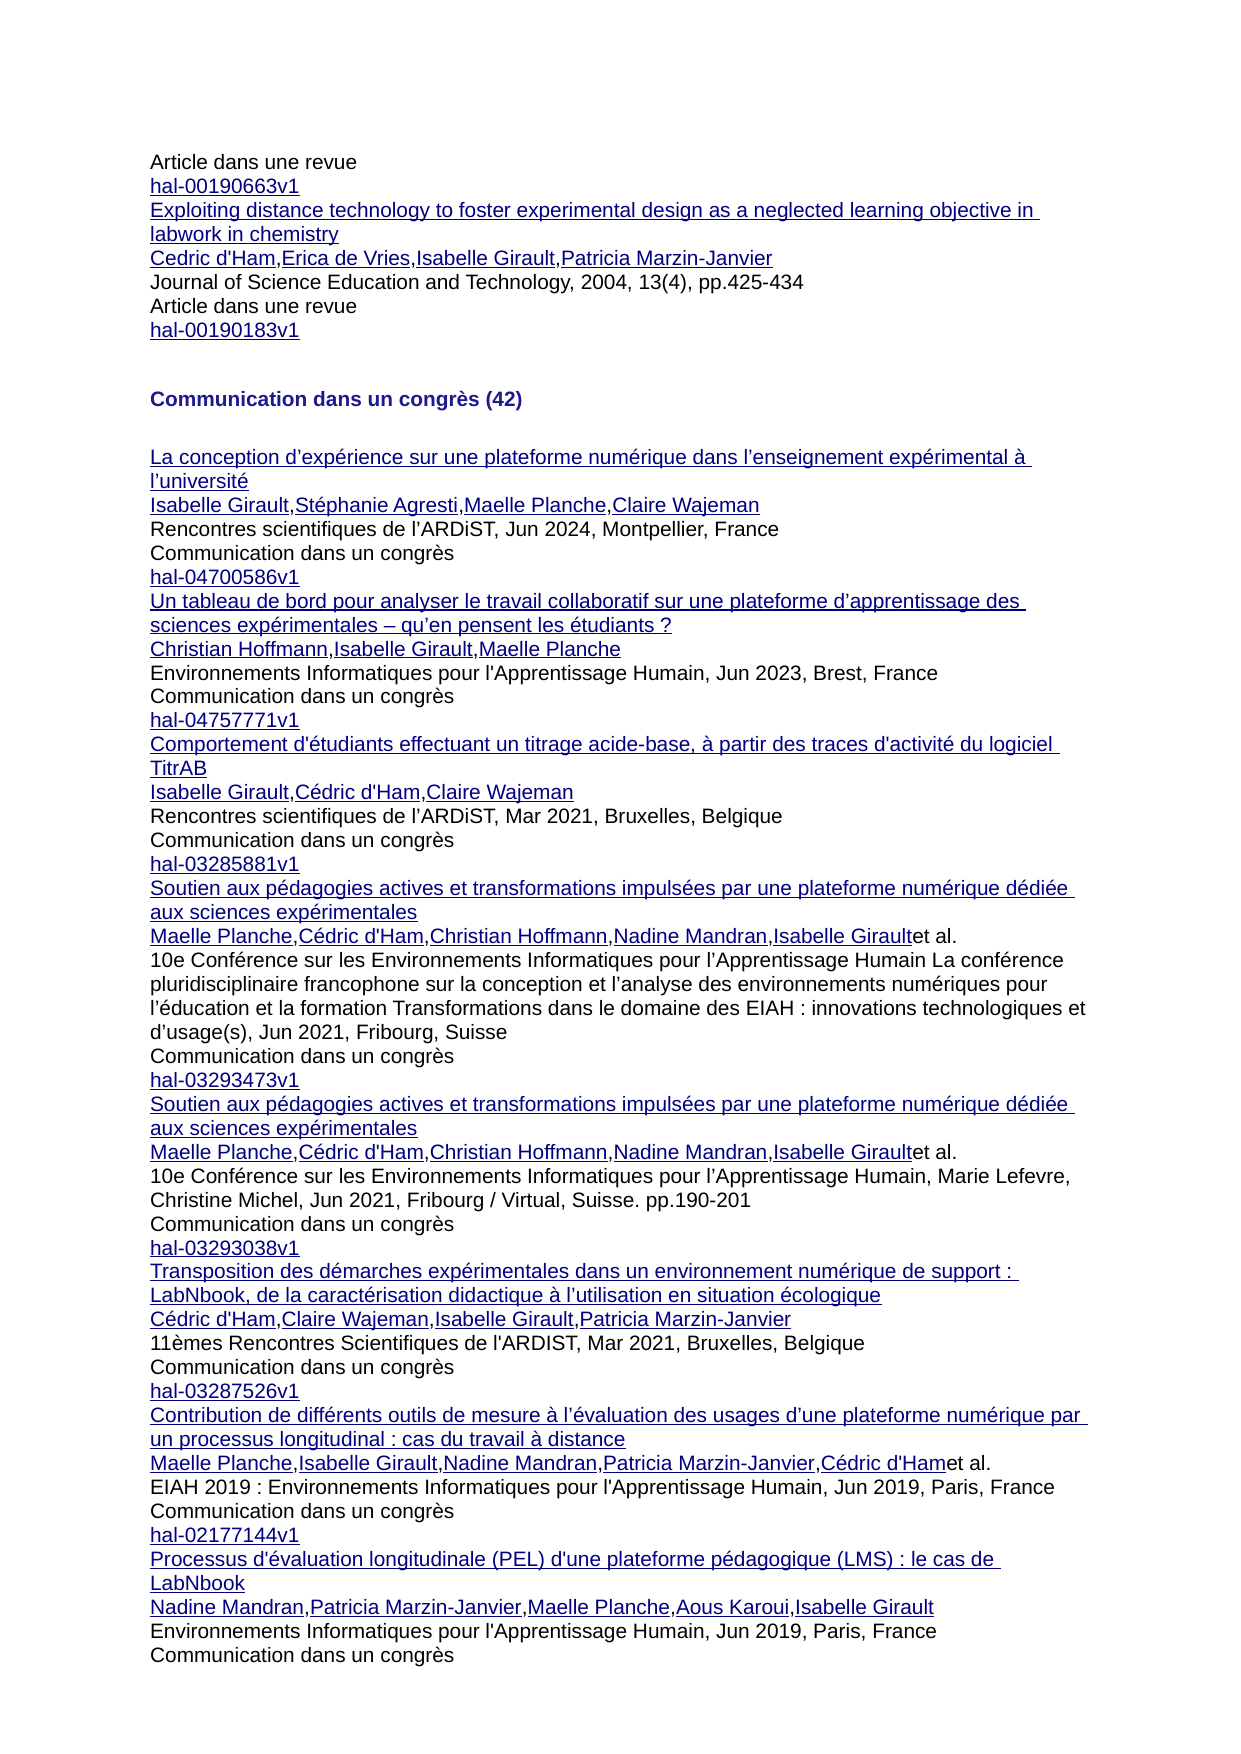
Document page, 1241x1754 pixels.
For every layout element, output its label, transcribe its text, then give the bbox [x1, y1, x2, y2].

table_cell Comportement d'étudiants effectuant un titrage acide-base, à partir des traces d'activité du logiciel TitrAB Isabelle Girault,Cédric d'Ham,Claire Wajeman Rencontres scientifiques de l’ARDiST, Mar 2021, Bruxelles, Belgique Communication dans un congrès hal-03285881v1 [150, 732, 1090, 876]
subtitle Communication dans un congrès (42) [150, 386, 1090, 410]
table_cell Transposition des démarches expérimentales dans un environnement numérique de support : LabNbook, de la caractérisation didactique à l’utilisation en situation écologique Cédric d'Ham,Claire Wajeman,Isabelle Girault,Patricia Marzin-Janvier 11èmes Rencontres Scientifiques de l'ARDIST, Mar 2021, Bruxelles, Belgique Communication dans un congrès hal-03287526v1 [150, 1259, 1090, 1403]
table_cell Article dans une revue hal-00190663v1 [150, 150, 1090, 198]
table_cell Processus d'évaluation longitudinale (PEL) d'une plateforme pédagogique (LMS) : le cas de LabNbook Nadine Mandran,Patricia Marzin-Janvier,Maelle Planche,Aous Karoui,Isabelle Girault Environnements Informatiques pour l'Apprentissage Humain, Jun 2019, Paris, France Communication dans un congrès [150, 1547, 1090, 1667]
table_cell Soutien aux pédagogies actives et transformations impulsées par une plateforme numérique dédiée aux sciences expérimentales Maelle Planche,Cédric d'Ham,Christian Hoffmann,Nadine Mandran,Isabelle Giraultet al. 10e Conférence sur les Environnements Informatiques pour l’Apprentissage Humain, Marie Lefevre, Christine Michel, Jun 2021, Fribourg / Virtual, Suisse. pp.190-201 Communication dans un congrès hal-03293038v1 [150, 1092, 1090, 1259]
table_header La conception d’expérience sur une plateforme numérique dans l’enseignement expérimental à l’université Isabelle Girault,Stéphanie Agresti,Maelle Planche,Claire Wajeman Rencontres scientifiques de l’ARDiST, Jun 2024, Montpellier, France Communication dans un congrès hal-04700586v1 [150, 445, 1090, 588]
table_cell Exploiting distance technology to foster experimental design as a neglected learning objective in labwork in chemistry Cedric d'Ham,Erica de Vries,Isabelle Girault,Patricia Marzin-Janvier Journal of Science Education and Technology, 2004, 13(4), pp.425-434 Article dans une revue hal-00190183v1 [150, 198, 1090, 342]
table_cell Contribution de différents outils de mesure à l’évaluation des usages d’une plateforme numérique par un processus longitudinal : cas du travail à distance Maelle Planche,Isabelle Girault,Nadine Mandran,Patricia Marzin-Janvier,Cédric d'Hamet al. EIAH 2019 : Environnements Informatiques pour l'Apprentissage Humain, Jun 2019, Paris, France Communication dans un congrès hal-02177144v1 [150, 1403, 1090, 1547]
table_cell Soutien aux pédagogies actives et transformations impulsées par une plateforme numérique dédiée aux sciences expérimentales Maelle Planche,Cédric d'Ham,Christian Hoffmann,Nadine Mandran,Isabelle Giraultet al. 10e Conférence sur les Environnements Informatiques pour l’Apprentissage Humain La conférence pluridisciplinaire francophone sur la conception et l’analyse des environnements numériques pour l’éducation et la formation Transformations dans le domaine des EIAH : innovations technologiques et d’usage(s), Jun 2021, Fribourg, Suisse Communication dans un congrès hal-03293473v1 [150, 876, 1090, 1092]
table_cell Un tableau de bord pour analyser le travail collaboratif sur une plateforme d’apprentissage des sciences expérimentales – qu’en pensent les étudiants ? Christian Hoffmann,Isabelle Girault,Maelle Planche Environnements Informatiques pour l'Apprentissage Humain, Jun 2023, Brest, France Communication dans un congrès hal-04757771v1 [150, 589, 1090, 732]
